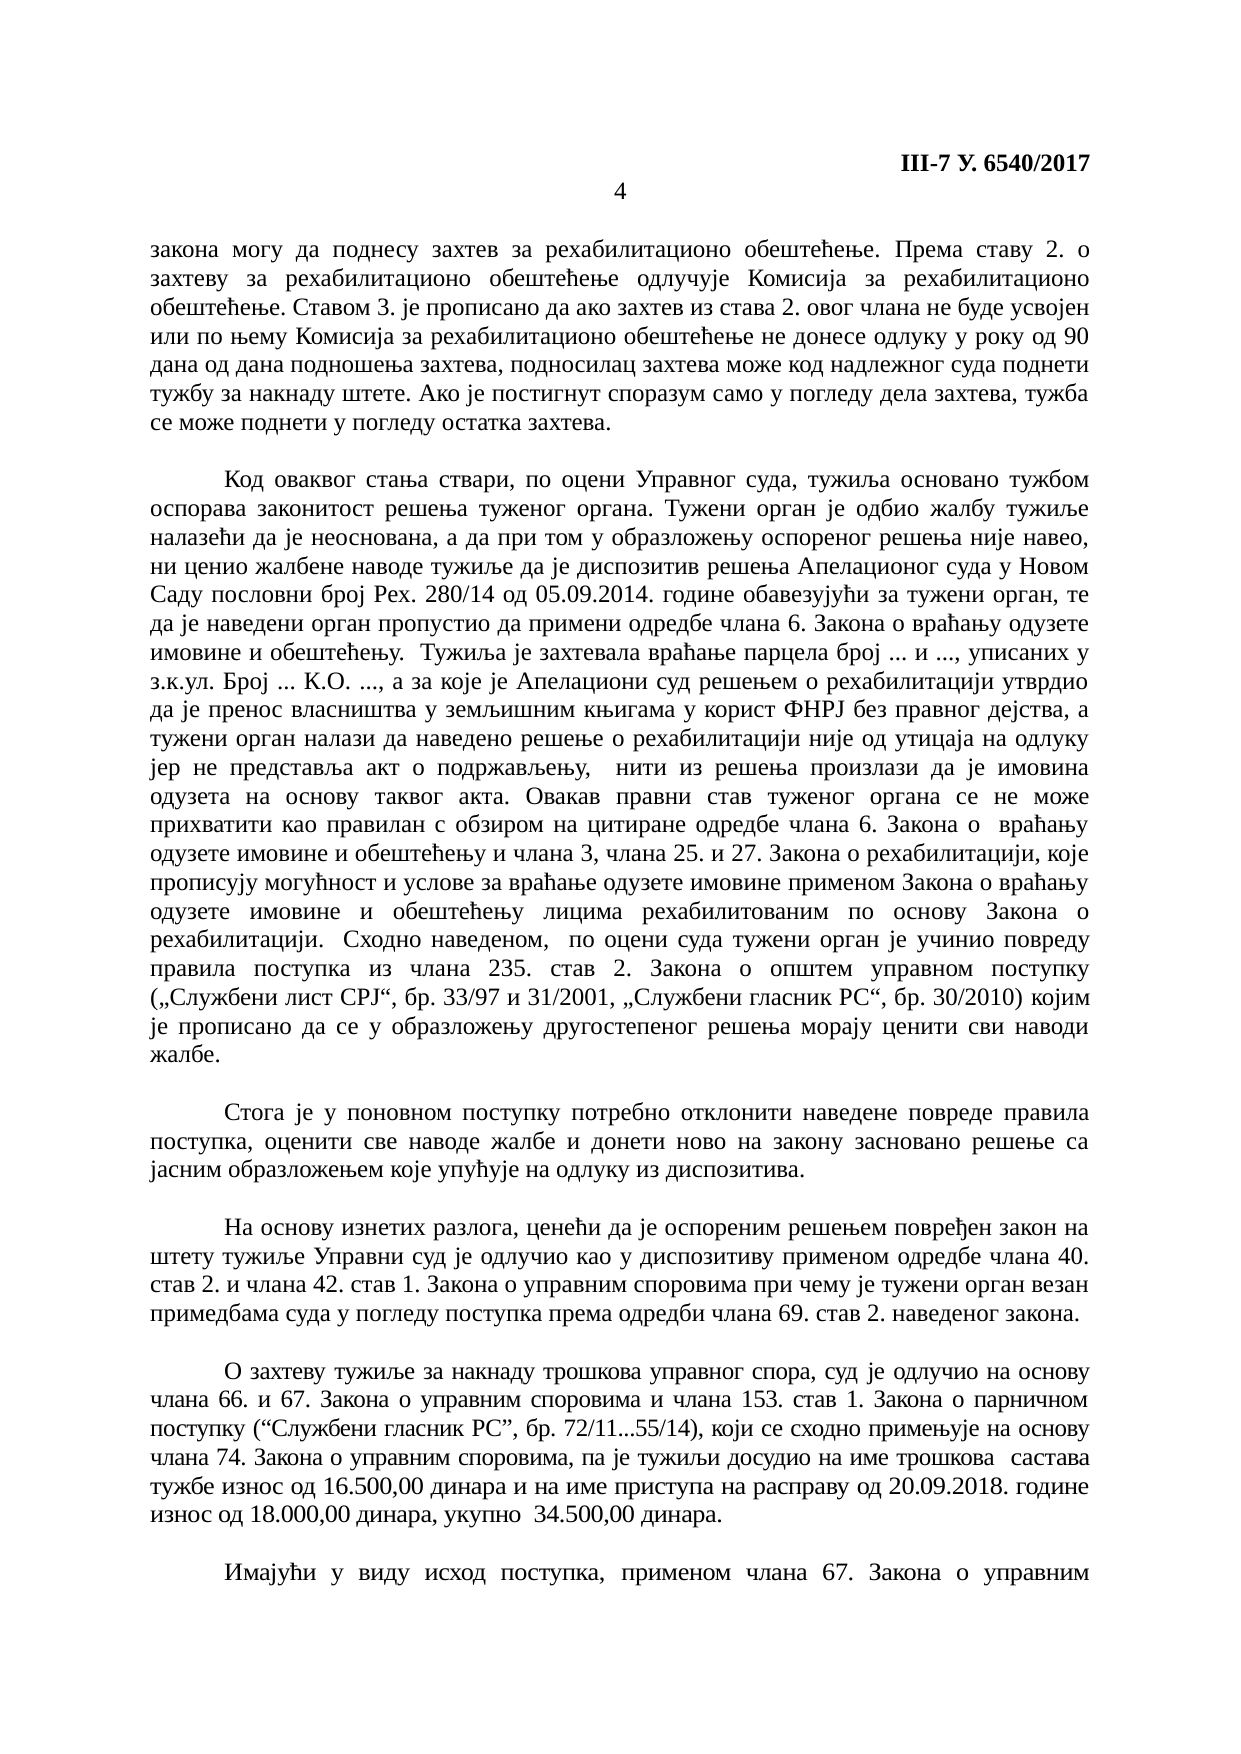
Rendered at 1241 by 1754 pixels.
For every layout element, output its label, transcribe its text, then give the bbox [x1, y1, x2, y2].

text Стога је у поновном поступку потребно отклонити наведене повреде правила поступка, оценити све наводе жалбе и донети ново на закону засновано решење са јасним образложењем које упућује на одлуку из диспозитива. [150, 1097, 1090, 1183]
text Имајући у виду исход поступка, применом члана 67. Закона о управним [150, 1557, 1090, 1586]
text О захтеву тужиље за накнаду трошкова управног спора, суд је одлучио на основу члана 66. и 67. Закона о управним споровима и члана 153. став 1. Закона о парничном поступку (“Службени гласник РС”, бр. 72/11...55/14), који се сходно примењује на основу члана 74. Закона о управним споровима, па је тужиљи досудио на име трошкова састава тужбе износ од 16.500,00 динара и на име приступа на расправу од 20.09.2018. године износ од 18.000,00 динара, укупно 34.500,00 динара. [150, 1356, 1090, 1528]
text закона могу да поднесу захтев за рехабилитационо обештећење. Према ставу 2. о захтеву за рехабилитационо обештећење одлучује Комисија за рехабилитационо обештећење. Ставом 3. је прописано да ако захтев из става 2. овог члана не буде усвојен или по њему Комисија за рехабилитационо обештећење не донесе одлуку у року од 90 дана од дана подношења захтева, подносилац захтева може код надлежног суда поднети тужбу за накнаду штете. Ако је постигнут споразум само у погледу дела захтева, тужба се може поднети у погледу остатка захтева. [150, 234, 1090, 436]
text Код оваквог стања ствари, по оцени Управног суда, тужиља основано тужбом оспорава законитост решења туженог органа. Тужени орган је одбио жалбу тужиље налазећи да је неоснована, а да при том у образложењу оспореног решења није навео, ни ценио жалбене наводе тужиље да је диспозитив решења Апелационог суда у Новом Саду пословни број Рех. 280/14 од 05.09.2014. године обавезујући за тужени орган, те да је наведени орган пропустио да примени одредбе члана 6. Закона о враћању одузете имовине и обештећењу. Тужиља је захтевала враћање парцела број ... и ..., уписаних у з.к.ул. Број ... К.О. ..., а за које је Апелациони суд решењем о рехабилитацији утврдио да је пренос власништва у земљишним књигама у корист ФНРЈ без правног дејства, а тужени орган налази да наведено решење о рехабилитацији није од утицаја на одлуку јер не представља акт о подржављењу, нити из решења произлази да је имовина одузета на основу таквог акта. Овакав правни став туженог органа се не може прихватити као правилан с обзиром на цитиране одредбе члана 6. Закона о враћању одузете имовине и обештећењу и члана 3, члана 25. и 27. Закона о рехабилитацији, које прописују могућност и услове за враћање одузете имовине применом Закона о враћању одузете имовине и обештећењу лицима рехабилитованим по основу Закона о рехабилитацији. Сходно наведеном, по оцени суда тужени орган је учинио повреду правила поступка из члана 235. став 2. Закона о општем управном поступку („Службени лист СРЈ“, бр. 33/97 и 31/2001, „Службени гласник РС“, бр. 30/2010) којим је прописано да се у образложењу другостепеног решења морају ценити сви наводи жалбе. [150, 464, 1090, 1068]
text На основу изнетих разлога, ценећи да је оспореним решењем повређен закон на штету тужиље Управни суд је одлучио као у диспозитиву применом одредбе члана 40. став 2. и члана 42. став 1. Закона о управним споровима при чему је тужени орган везан примедбама суда у погледу поступка према одредби члана 69. став 2. наведеног закона. [150, 1212, 1090, 1327]
